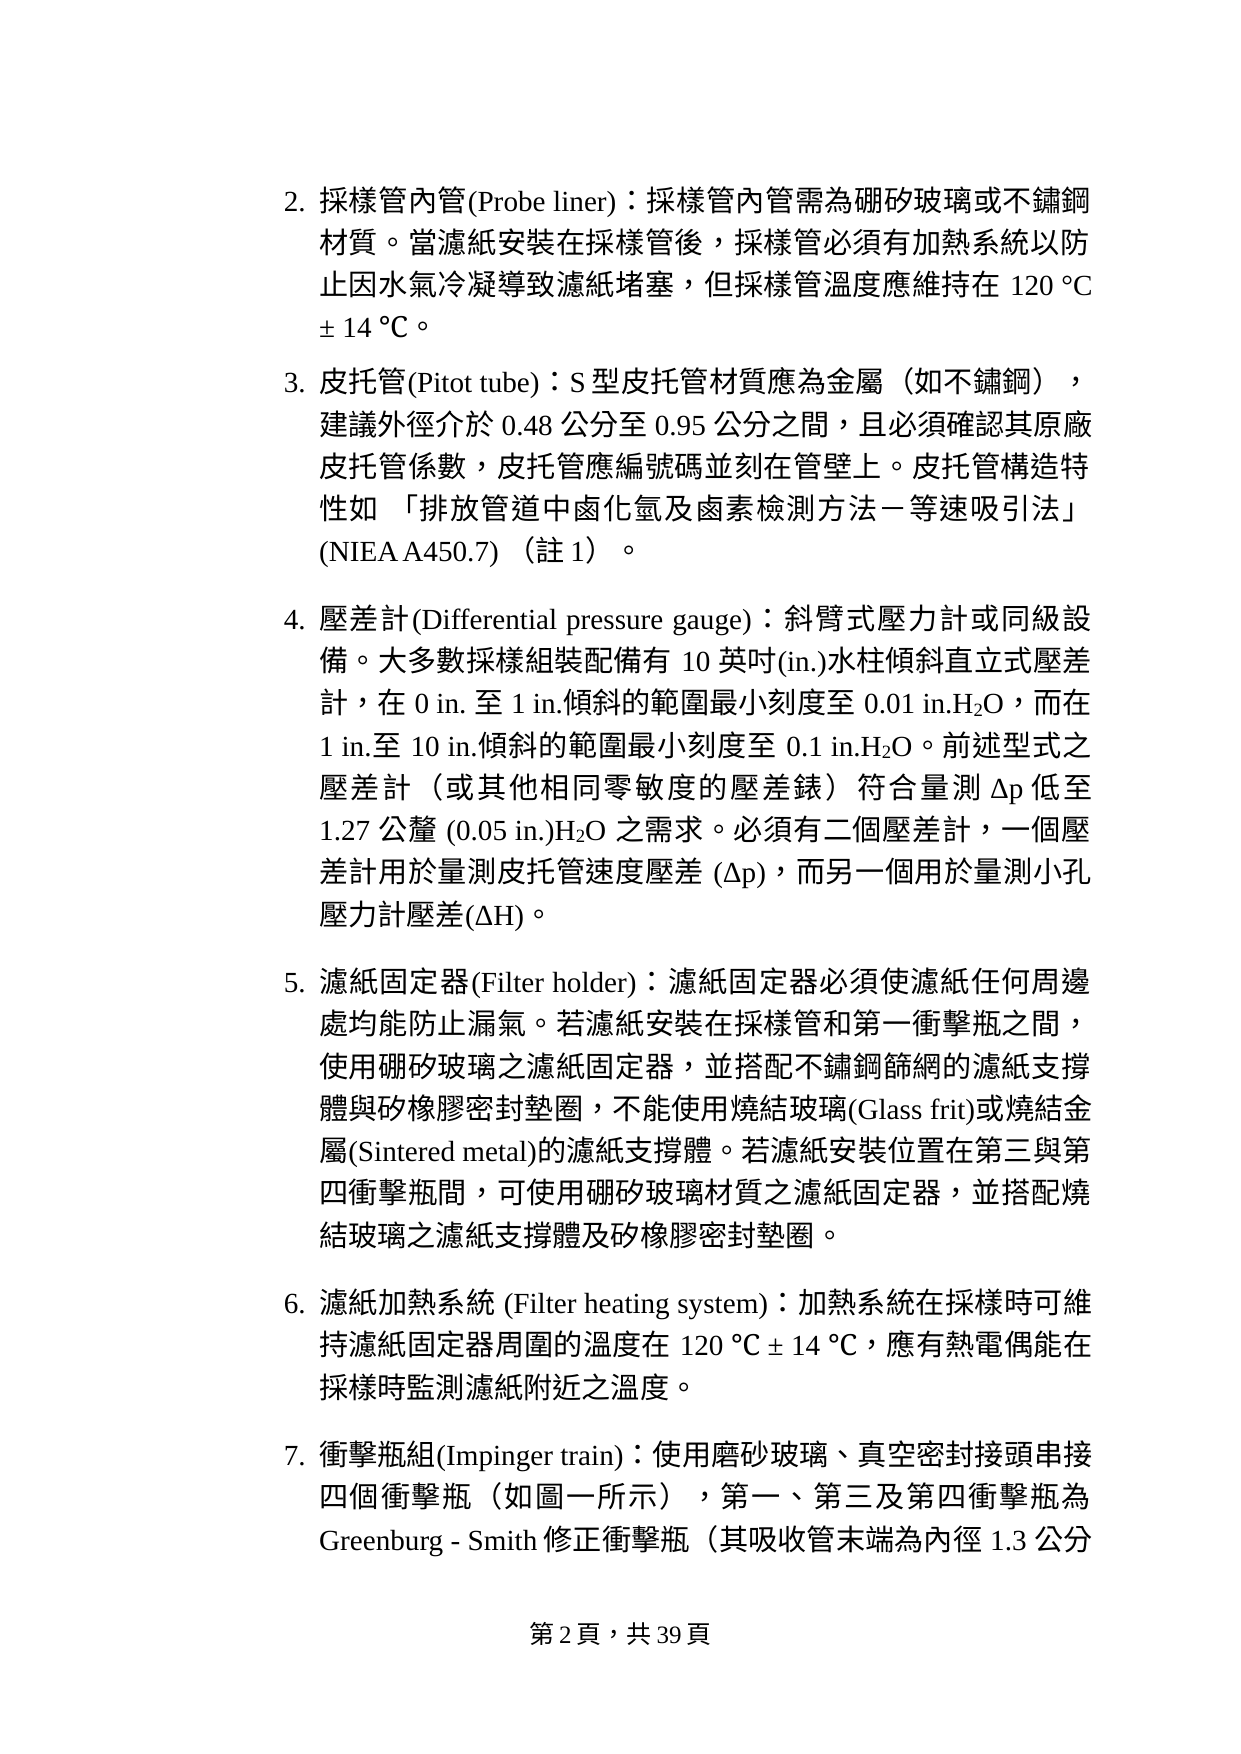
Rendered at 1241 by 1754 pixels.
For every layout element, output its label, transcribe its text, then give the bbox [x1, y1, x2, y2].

list 濾紙加熱系統 (Filter heating system)：加熱系統在採樣時可維持濾紙固定器周圍的溫度在 120 ℃ ± 14 ℃，應有熱電偶能在採樣時監測濾紙附近之溫度。 [283, 1280, 1092, 1407]
list 採樣管內管(Probe liner)：採樣管內管需為硼矽玻璃或不鏽鋼材質。當濾紙安裝在採樣管後，採樣管必須有加熱系統以防止因水氣冷凝導致濾紙堵塞，但採樣管溫度應維持在 120 °C ± 14 ℃。 [283, 177, 1092, 346]
list 衝擊瓶組(Impinger train)：使用磨砂玻璃、真空密封接頭串接四個衝擊瓶（如圖一所示），第一、第三及第四衝擊瓶為Greenburg - Smith修正衝擊瓶（其吸收管末端為內徑 1.3 公分 [283, 1432, 1092, 1558]
list 皮托管(Pitot tube)：S型皮托管材質應為金屬（如不鏽鋼），建議外徑介於 0.48 公分至 0.95 公分之間，且必須確認其原廠皮托管係數，皮托管應編號碼並刻在管壁上。皮托管構造特性如 「排放管道中鹵化氫及鹵素檢測方法－等速吸引法」(NIEA A450.7) （註1）。 [283, 359, 1092, 570]
list 濾紙固定器(Filter holder)：濾紙固定器必須使濾紙任何周邊處均能防止漏氣。若濾紙安裝在採樣管和第一衝擊瓶之間，使用硼矽玻璃之濾紙固定器，並搭配不鏽鋼篩網的濾紙支撐體與矽橡膠密封墊圈，不能使用燒結玻璃(Glass frit)或燒結金屬(Sintered metal)的濾紙支撐體。若濾紙安裝位置在第三與第四衝擊瓶間，可使用硼矽玻璃材質之濾紙固定器，並搭配燒結玻璃之濾紙支撐體及矽橡膠密封墊圈。 [283, 959, 1092, 1255]
list 壓差計(Differential pressure gauge)：斜臂式壓力計或同級設備。大多數採樣組裝配備有 10 英吋(in.)水柱傾斜直立式壓差計，在 0 in. 至 1 in.傾斜的範圍最小刻度至 0.01 in.H2O，而在 1 in.至 10 in.傾斜的範圍最小刻度至 0.1 in.H2O。前述型式之壓差計（或其他相同零敏度的壓差錶）符合量測Δp低至 1.27 公釐 (0.05 in.)H2O 之需求。必須有二個壓差計，一個壓差計用於量測皮托管速度壓差 (Δp)，而另一個用於量測小孔壓力計壓差(ΔH)。 [283, 595, 1092, 934]
